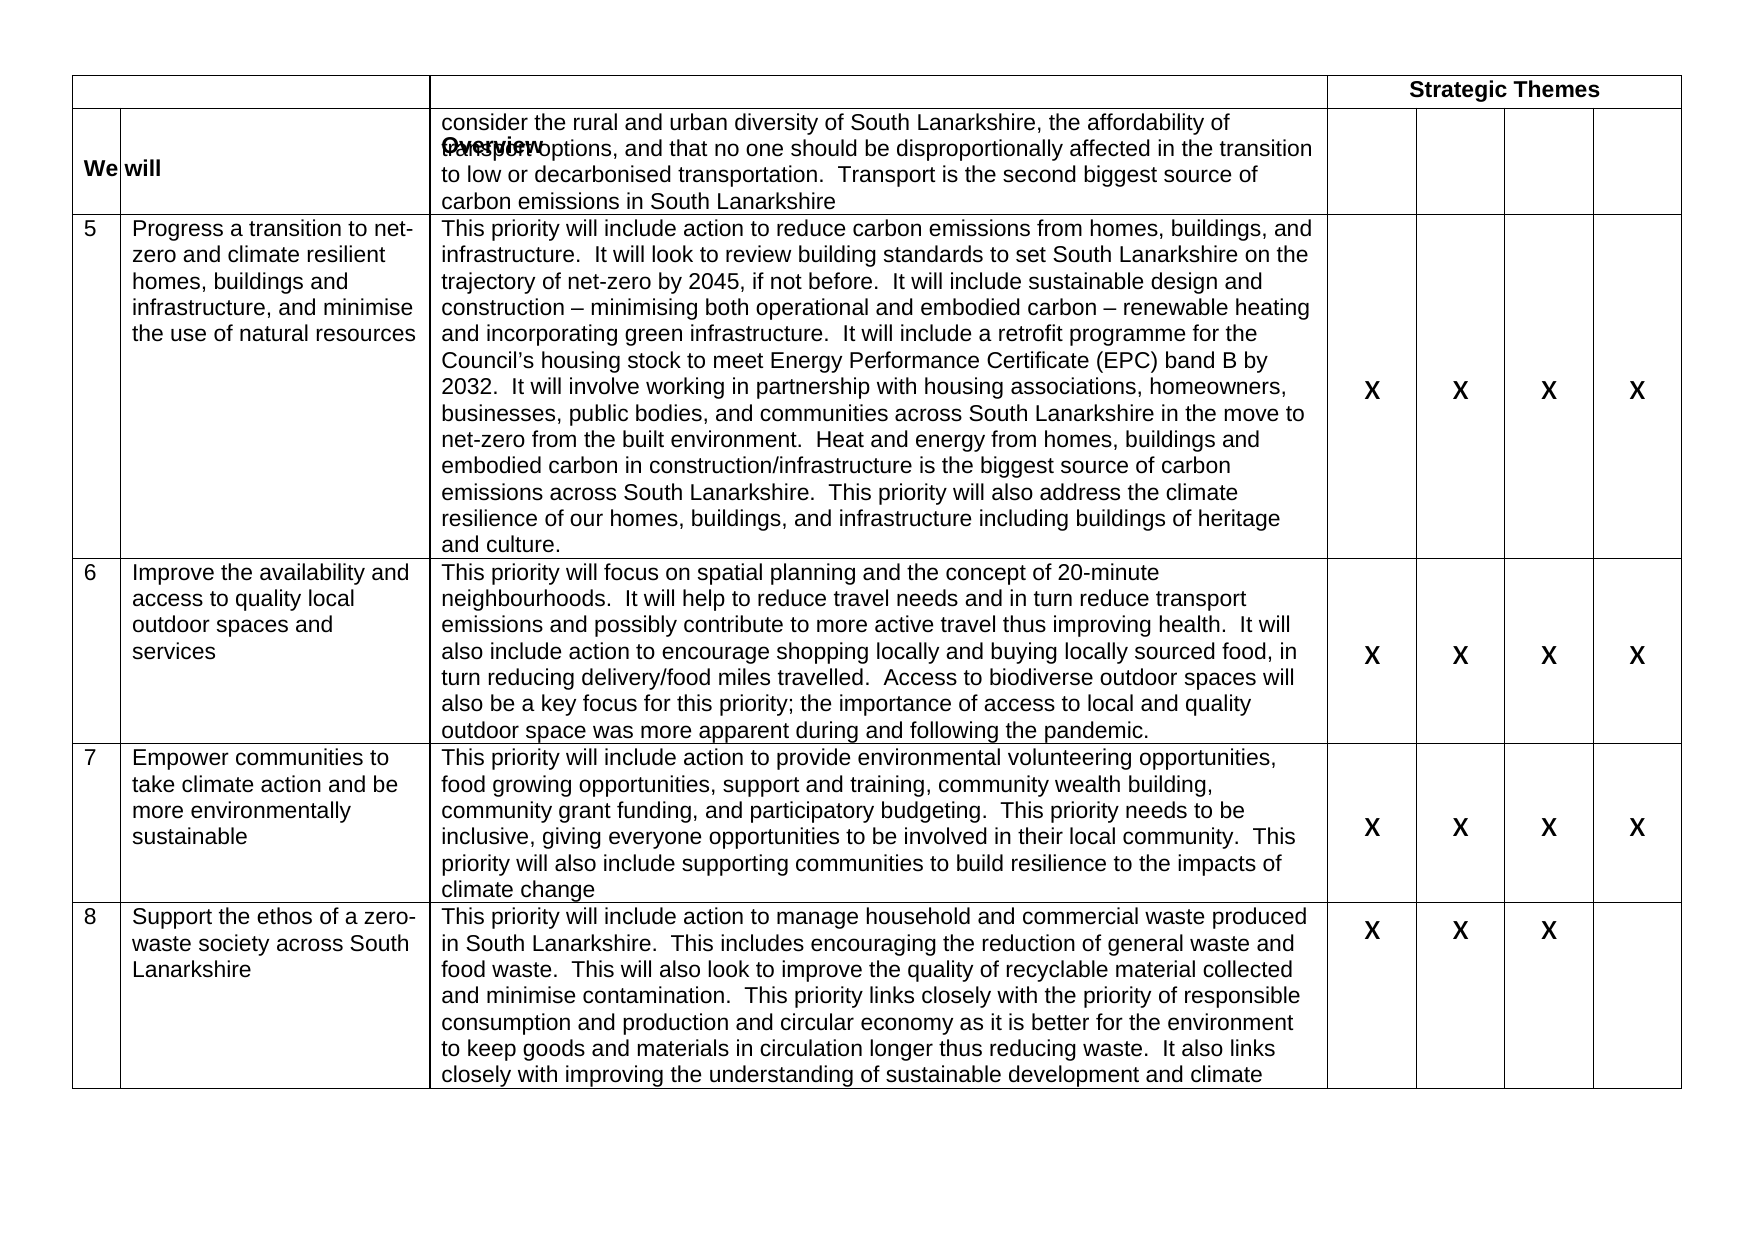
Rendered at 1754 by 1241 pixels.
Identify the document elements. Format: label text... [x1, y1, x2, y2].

table_cell x [1417, 744, 1504, 902]
table_cell x [1328, 559, 1416, 743]
table_cell Progress a transition to net-zero and climate resilient homes, buildings and infrastructure, and minimise the use of natural resources [121, 215, 429, 558]
table_cell 6 [73, 559, 120, 743]
table_cell x [1594, 559, 1681, 743]
table_cell [1328, 109, 1416, 214]
table_cell Support the ethos of a zero-waste society across South Lanarkshire [121, 903, 429, 1088]
table_cell Improve affordable, sustainable and accessible transport options [121, 109, 429, 214]
table_cell Empower communities to take climate action and be more environmentally sustainable [121, 744, 429, 902]
table_cell 5 [73, 215, 120, 558]
table_cell [1417, 109, 1504, 214]
table_header [431, 76, 1327, 108]
table_cell x [1417, 215, 1504, 558]
table_cell This priority will include action to manage household and commercial waste produced in South Lanarkshire. This includes encouraging the reduction of general waste and food waste. This will also look to improve the quality of recyclable material collected and minimise contamination. This priority links closely with the priority of responsible consumption and production and circular economy as it is better for the environment to keep goods and materials in circulation longer thus reducing waste. It also links closely with improving the understanding of sustainable development and climate [431, 903, 1327, 1088]
table_cell This priority will include action to provide environmental volunteering opportunities, food growing opportunities, support and training, community wealth building, community grant funding, and participatory budgeting. This priority needs to be inclusive, giving everyone opportunities to be involved in their local community. This priority will also include supporting communities to build resilience to the impacts of climate change [431, 744, 1327, 902]
table_cell [1594, 109, 1681, 214]
table_cell [1594, 903, 1681, 1088]
table_cell x [1417, 559, 1504, 743]
table_cell 8 [73, 903, 120, 1088]
table_header [73, 76, 429, 108]
table_cell x [1505, 215, 1593, 558]
table_cell This priority will include action to reduce carbon emissions from homes, buildings, and infrastructure. It will look to review building standards to set South Lanarkshire on the trajectory of net-zero by 2045, if not before. It will include sustainable design and construction – minimising both operational and embodied carbon – renewable heating and incorporating green infrastructure. It will include a retrofit programme for the Council’s housing stock to meet Energy Performance Certificate (EPC) band B by 2032. It will involve working in partnership with housing associations, homeowners, businesses, public bodies, and communities across South Lanarkshire in the move to net-zero from the built environment. Heat and energy from homes, buildings and embodied carbon in construction/infrastructure is the biggest source of carbon emissions across South Lanarkshire. This priority will also address the climate resilience of our homes, buildings, and infrastructure including buildings of heritage and culture. [431, 215, 1327, 558]
table_cell x [1328, 903, 1416, 1088]
table_cell 4 [73, 109, 120, 214]
table_cell x [1417, 903, 1504, 1088]
table_cell x [1505, 744, 1593, 902]
table_cell x [1328, 744, 1416, 902]
table_cell x [1328, 215, 1416, 558]
table_header Strategic Themes [1328, 76, 1681, 107]
table_cell consider the rural and urban diversity of South Lanarkshire, the affordability of transport options, and that no one should be disproportionally affected in the transition to low or decarbonised transportation. Transport is the second biggest source of carbon emissions in South Lanarkshire [431, 109, 1327, 214]
table_cell [1505, 109, 1593, 214]
table_cell x [1505, 559, 1593, 743]
table_cell Improve the availability and access to quality local outdoor spaces and services [121, 559, 429, 743]
table_cell This priority will focus on spatial planning and the concept of 20-minute neighbourhoods. It will help to reduce travel needs and in turn reduce transport emissions and possibly contribute to more active travel thus improving health. It will also include action to encourage shopping locally and buying locally sourced food, in turn reducing delivery/food miles travelled. Access to biodiverse outdoor spaces will also be a key focus for this priority; the importance of access to local and quality outdoor space was more apparent during and following the pandemic. [431, 559, 1327, 743]
table_cell x [1594, 744, 1681, 902]
table_cell 7 [73, 744, 120, 902]
table_cell x [1505, 903, 1593, 1088]
table_cell x [1594, 215, 1681, 558]
